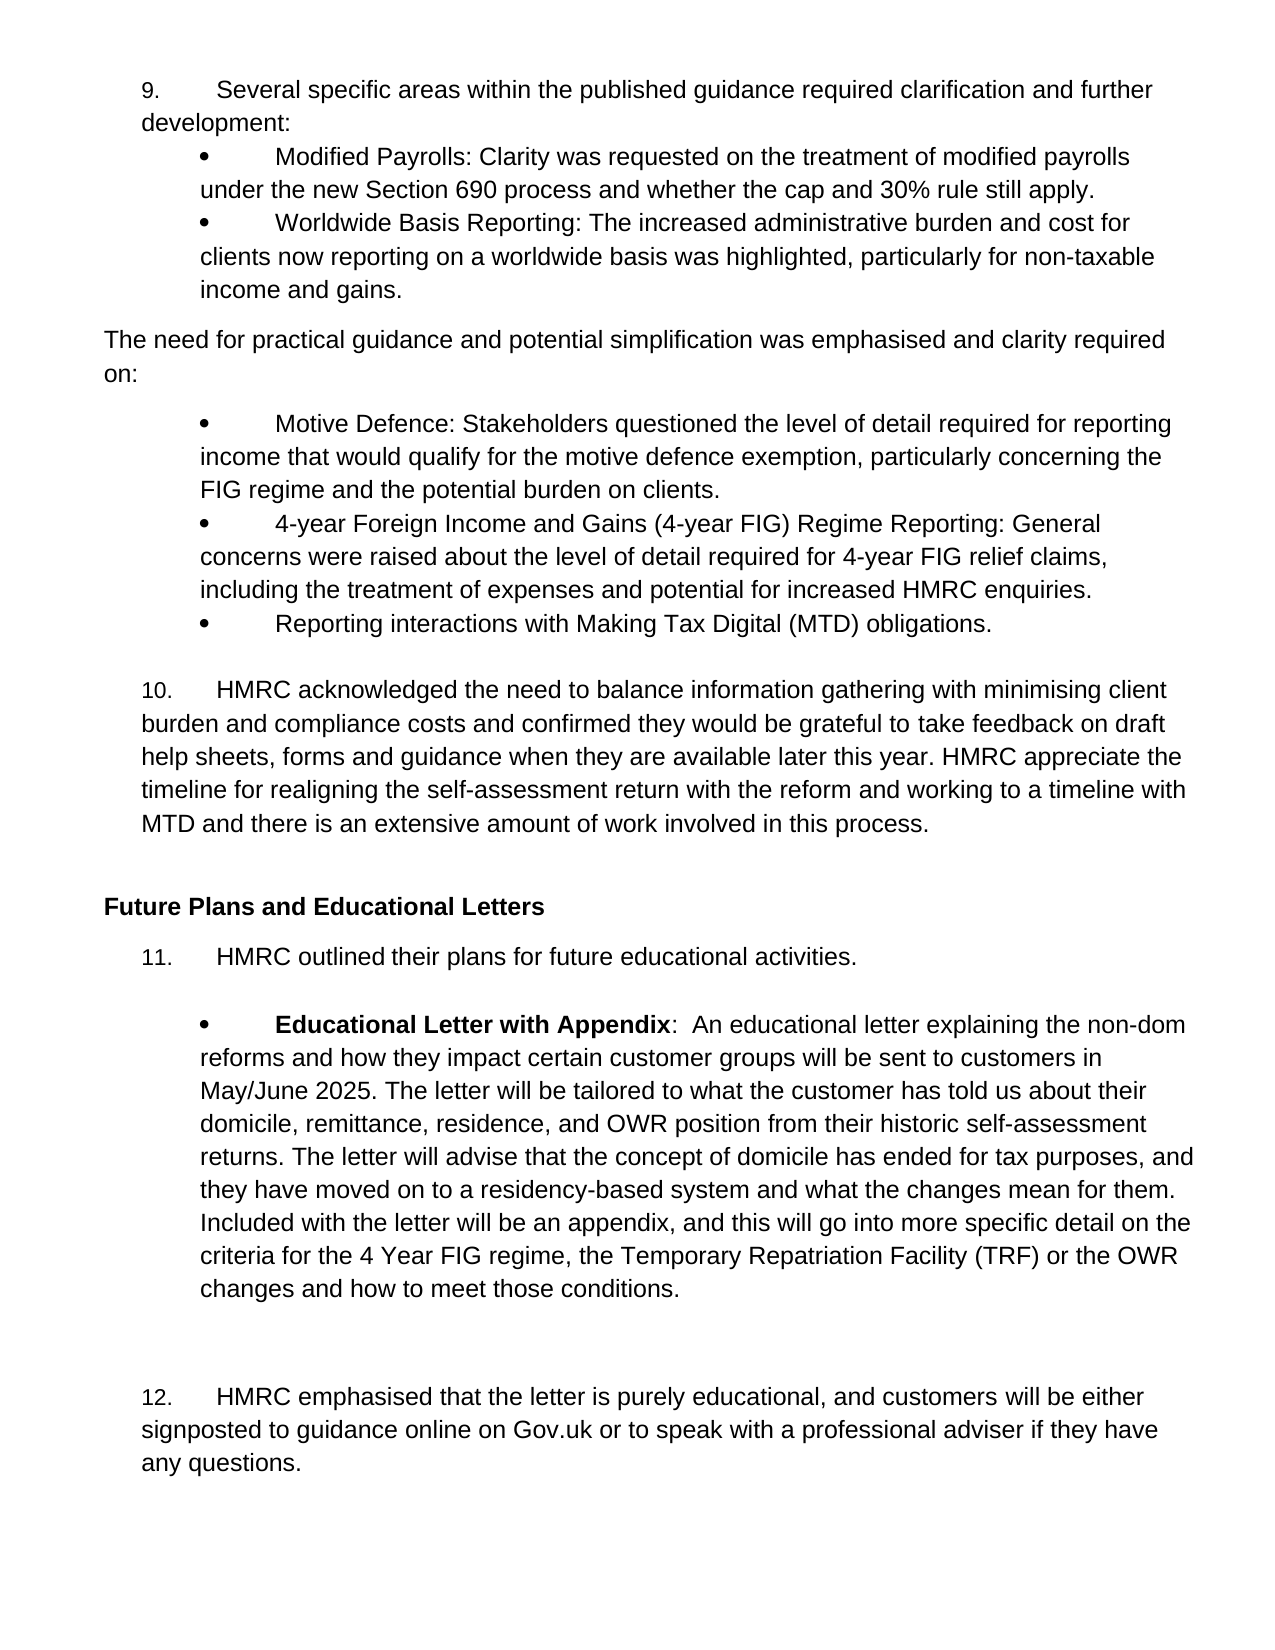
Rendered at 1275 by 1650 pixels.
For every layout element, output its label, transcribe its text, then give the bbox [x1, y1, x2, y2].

text The need for practical guidance and potential simplification was emphasised and clarity required on: [103, 325, 1196, 387]
list HMRC outlined their plans for future educational activities. [141, 942, 1196, 972]
list Educational Letter with Appendix: An educational letter explaining the non-dom reforms and how they impact certain customer groups will be sent to customers in May/June 2025. The letter will be tailored to what the customer has told us about their domicile, remittance, residence, and OWR position from their historic self-assessment returns. The letter will advise that the concept of domicile has ended for tax purposes, and they have moved on to a residency-based system and what the changes mean for them. Included with the letter will be an appendix, and this will go into more specific detail on the criteria for the 4 Year FIG regime, the Temporary Repatriation Facility (TRF) or the OWR changes and how to meet those conditions. [200, 1010, 1196, 1303]
list Modified Payrolls: Clarity was requested on the treatment of modified payrolls under the new Section 690 process and whether the cap and 30% rule still apply. [200, 142, 1196, 204]
list HMRC emphasised that the letter is purely educational, and customers will be either signposted to guidance online on Gov.uk or to speak with a professional adviser if they have any questions. [141, 1382, 1196, 1477]
text Future Plans and Educational Letters [103, 892, 1196, 921]
list Worldwide Basis Reporting: The increased administrative burden and cost for clients now reporting on a worldwide basis was highlighted, particularly for non-taxable income and gains. [200, 208, 1196, 304]
list Motive Defence: Stakeholders questioned the level of detail required for reporting income that would qualify for the motive defence exemption, particularly concerning the FIG regime and the potential burden on clients. [200, 408, 1196, 504]
list HMRC acknowledged the need to balance information gathering with minimising client burden and compliance costs and confirmed they would be grateful to take feedback on draft help sheets, forms and guidance when they are available later this year. HMRC appreciate the timeline for realigning the self-assessment return with the reform and working to a timeline with MTD and there is an extensive amount of work involved in this process. [141, 676, 1196, 838]
list Several specific areas within the published guidance required clarification and further development: [141, 75, 1196, 137]
list 4-year Foreign Income and Gains (4-year FIG) Regime Reporting: General concerns were raised about the level of detail required for 4-year FIG relief claims, including the treatment of expenses and potential for increased HMRC enquiries. [200, 509, 1196, 604]
list Reporting interactions with Making Tax Digital (MTD) obligations. [200, 609, 1196, 638]
